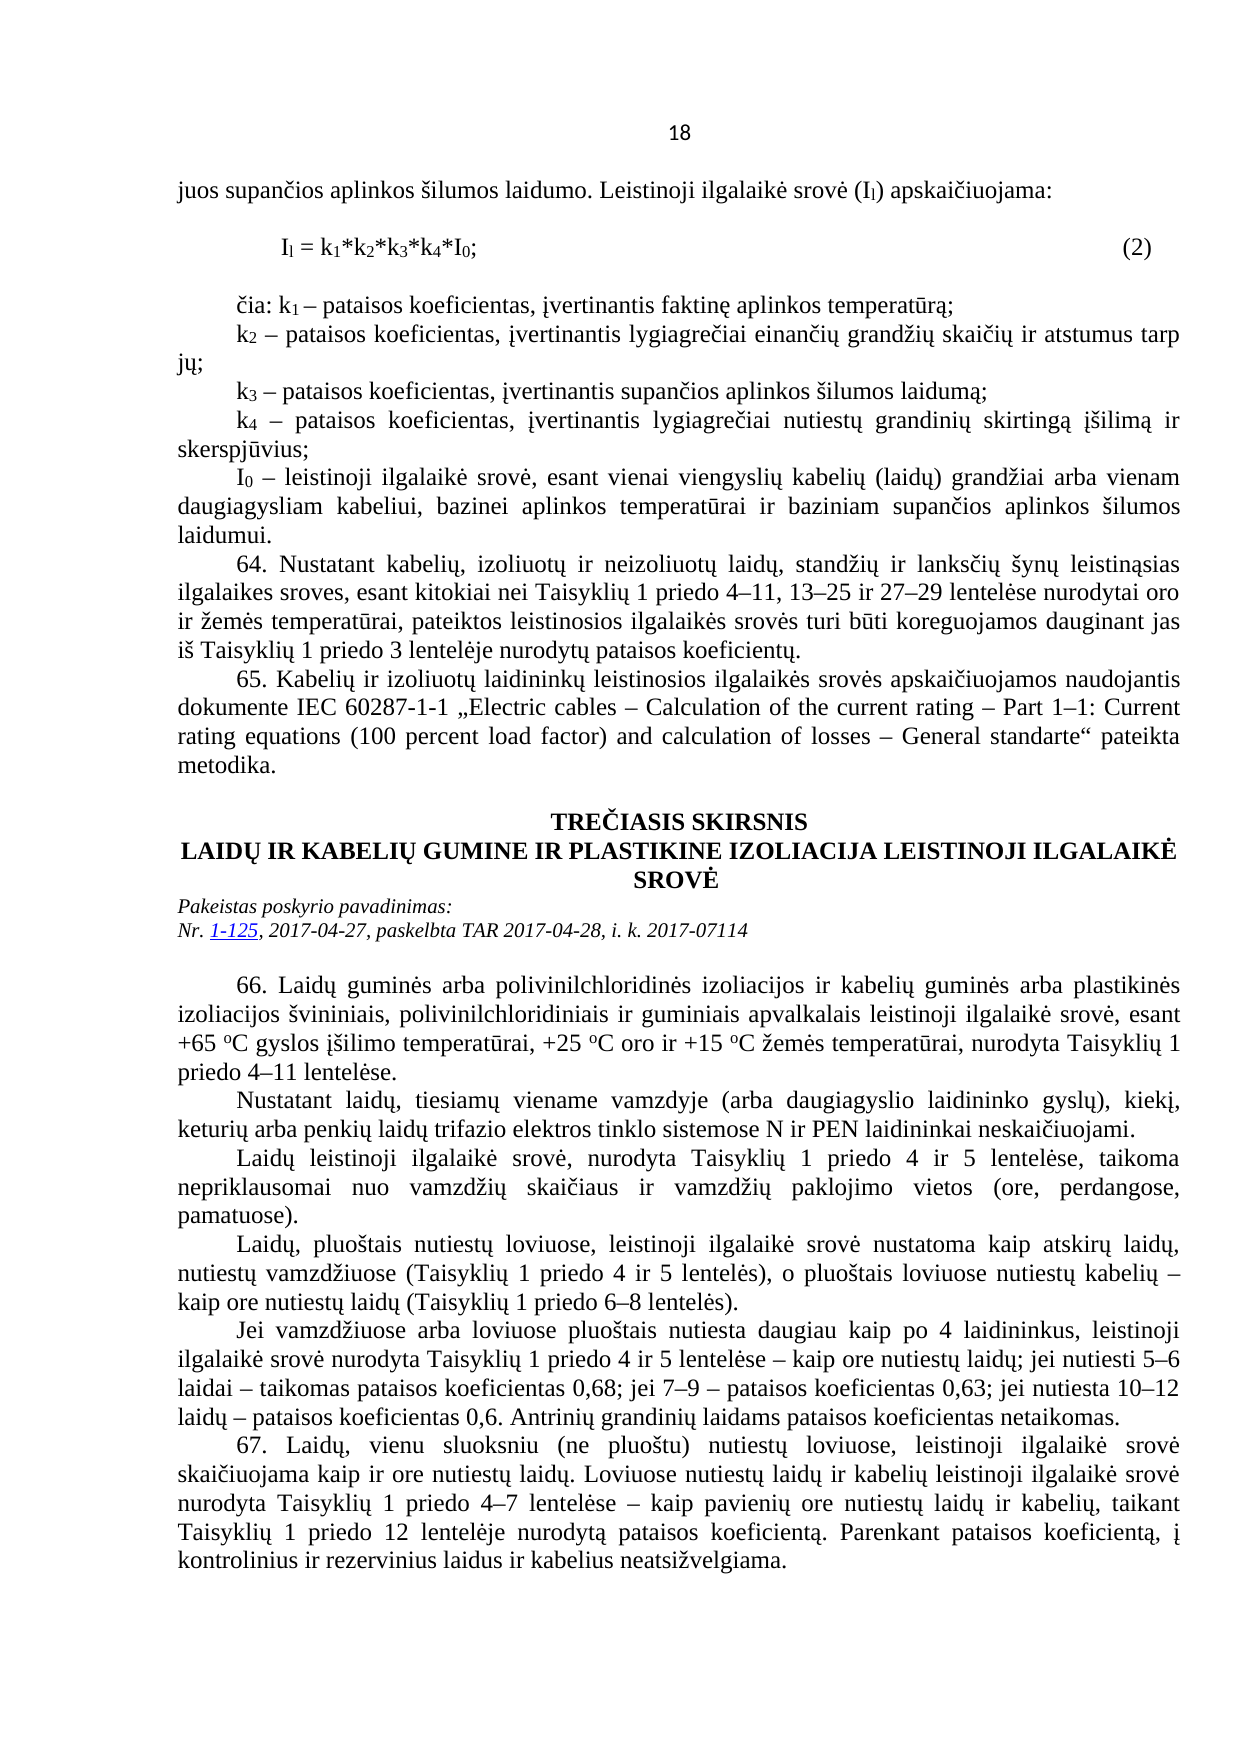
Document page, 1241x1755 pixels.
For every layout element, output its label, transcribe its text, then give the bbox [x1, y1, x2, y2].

text 65. Kabelių ir izoliuotų laidininkų leistinosios ilgalaikės srovės apskaičiuojamos naudojantis dokumente IEC 60287-1-1 „Electric cables – Calculation of the current rating – Part 1–1: Current rating equations (100 percent load factor) and calculation of losses – General standarte“ pateikta metodika. [177, 664, 1181, 779]
text Laidų, pluoštais nutiestų loviuose, leistinoji ilgalaikė srovė nustatoma kaip atskirų laidų, nutiestų vamzdžiuose (Taisyklių 1 priedo 4 ir 5 lentelės), o pluoštais loviuose nutiestų kabelių – kaip ore nutiestų laidų (Taisyklių 1 priedo 6–8 lentelės). [177, 1229, 1181, 1316]
text čia: k1 – pataisos koeficientas, įvertinantis faktinę aplinkos temperatūrą; [177, 290, 1181, 319]
text juos supančios aplinkos šilumos laidumo. Leistinoji ilgalaikė srovė (Il) apskaičiuojama: [177, 175, 1181, 204]
text Pakeistas poskyrio pavadinimas: [177, 894, 1181, 918]
text TREČIASIS SKIRSNIS [177, 807, 1181, 836]
text 66. Laidų guminės arba polivinilchloridinės izoliacijos ir kabelių guminės arba plastikinės izoliacijos švininiais, polivinilchloridiniais ir guminiais apvalkalais leistinoji ilgalaikė srovė, esant +65 oC gyslos įšilimo temperatūrai, +25 oC oro ir +15 oC žemės temperatūrai, nurodyta Taisyklių 1 priedo 4–11 lentelėse. [177, 971, 1181, 1086]
text k3 – pataisos koeficientas, įvertinantis supančios aplinkos šilumos laidumą; [177, 376, 1181, 405]
text Nustatant laidų, tiesiamų viename vamzdyje (arba daugiagyslio laidininko gyslų), kiekį, keturių arba penkių laidų trifazio elektros tinklo sistemose N ir PEN laidininkai neskaičiuojami. [177, 1086, 1181, 1143]
text k2 – pataisos koeficientas, įvertinantis lygiagrečiai einančių grandžių skaičių ir atstumus tarp jų; [177, 319, 1181, 376]
text 64. Nustatant kabelių, izoliuotų ir neizoliuotų laidų, standžių ir lanksčių šynų leistinąsias ilgalaikes sroves, esant kitokiai nei Taisyklių 1 priedo 4–11, 13–25 ir 27–29 lentelėse nurodytai oro ir žemės temperatūrai, pateiktos leistinosios ilgalaikės srovės turi būti koreguojamos dauginant jas iš Taisyklių 1 priedo 3 lentelėje nurodytų pataisos koeficientų. [177, 549, 1181, 664]
text 67. Laidų, vienu sluoksniu (ne pluoštu) nutiestų loviuose, leistinoji ilgalaikė srovė skaičiuojama kaip ir ore nutiestų laidų. Loviuose nutiestų laidų ir kabelių leistinoji ilgalaikė srovė nurodyta Taisyklių 1 priedo 4–7 lentelėse – kaip pavienių ore nutiestų laidų ir kabelių, taikant Taisyklių 1 priedo 12 lentelėje nurodytą pataisos koeficientą. Parenkant pataisos koeficientą, į kontrolinius ir rezervinius laidus ir kabelius neatsižvelgiama. [177, 1431, 1181, 1574]
text LAIDŲ IR KABELIŲ GUMINE IR PLASTIKINE IZOLIACIJA LEISTINOJI ILGALAIKĖ SROVĖ [177, 836, 1181, 894]
text Jei vamzdžiuose arba loviuose pluoštais nutiesta daugiau kaip po 4 laidininkus, leistinoji ilgalaikė srovė nurodyta Taisyklių 1 priedo 4 ir 5 lentelėse – kaip ore nutiestų laidų; jei nutiesti 5–6 laidai – taikomas pataisos koeficientas 0,68; jei 7–9 – pataisos koeficientas 0,63; jei nutiesta 10–12 laidų – pataisos koeficientas 0,6. Antrinių grandinių laidams pataisos koeficientas netaikomas. [177, 1316, 1181, 1431]
text Laidų leistinoji ilgalaikė srovė, nurodyta Taisyklių 1 priedo 4 ir 5 lentelėse, taikoma nepriklausomai nuo vamzdžių skaičiaus ir vamzdžių paklojimo vietos (ore, perdangose, pamatuose). [177, 1143, 1181, 1229]
text Il = k1*k2*k3*k4*I0; (2) [177, 232, 1181, 261]
text I0 – leistinoji ilgalaikė srovė, esant vienai viengyslių kabelių (laidų) grandžiai arba vienam daugiagysliam kabeliui, bazinei aplinkos temperatūrai ir baziniam supančios aplinkos šilumos laidumui. [177, 462, 1181, 549]
text Nr. 1-125, 2017-04-27, paskelbta TAR 2017-04-28, i. k. 2017-07114 [177, 918, 1181, 942]
text k4 – pataisos koeficientas, įvertinantis lygiagrečiai nutiestų grandinių skirtingą įšilimą ir skerspjūvius; [177, 405, 1181, 462]
